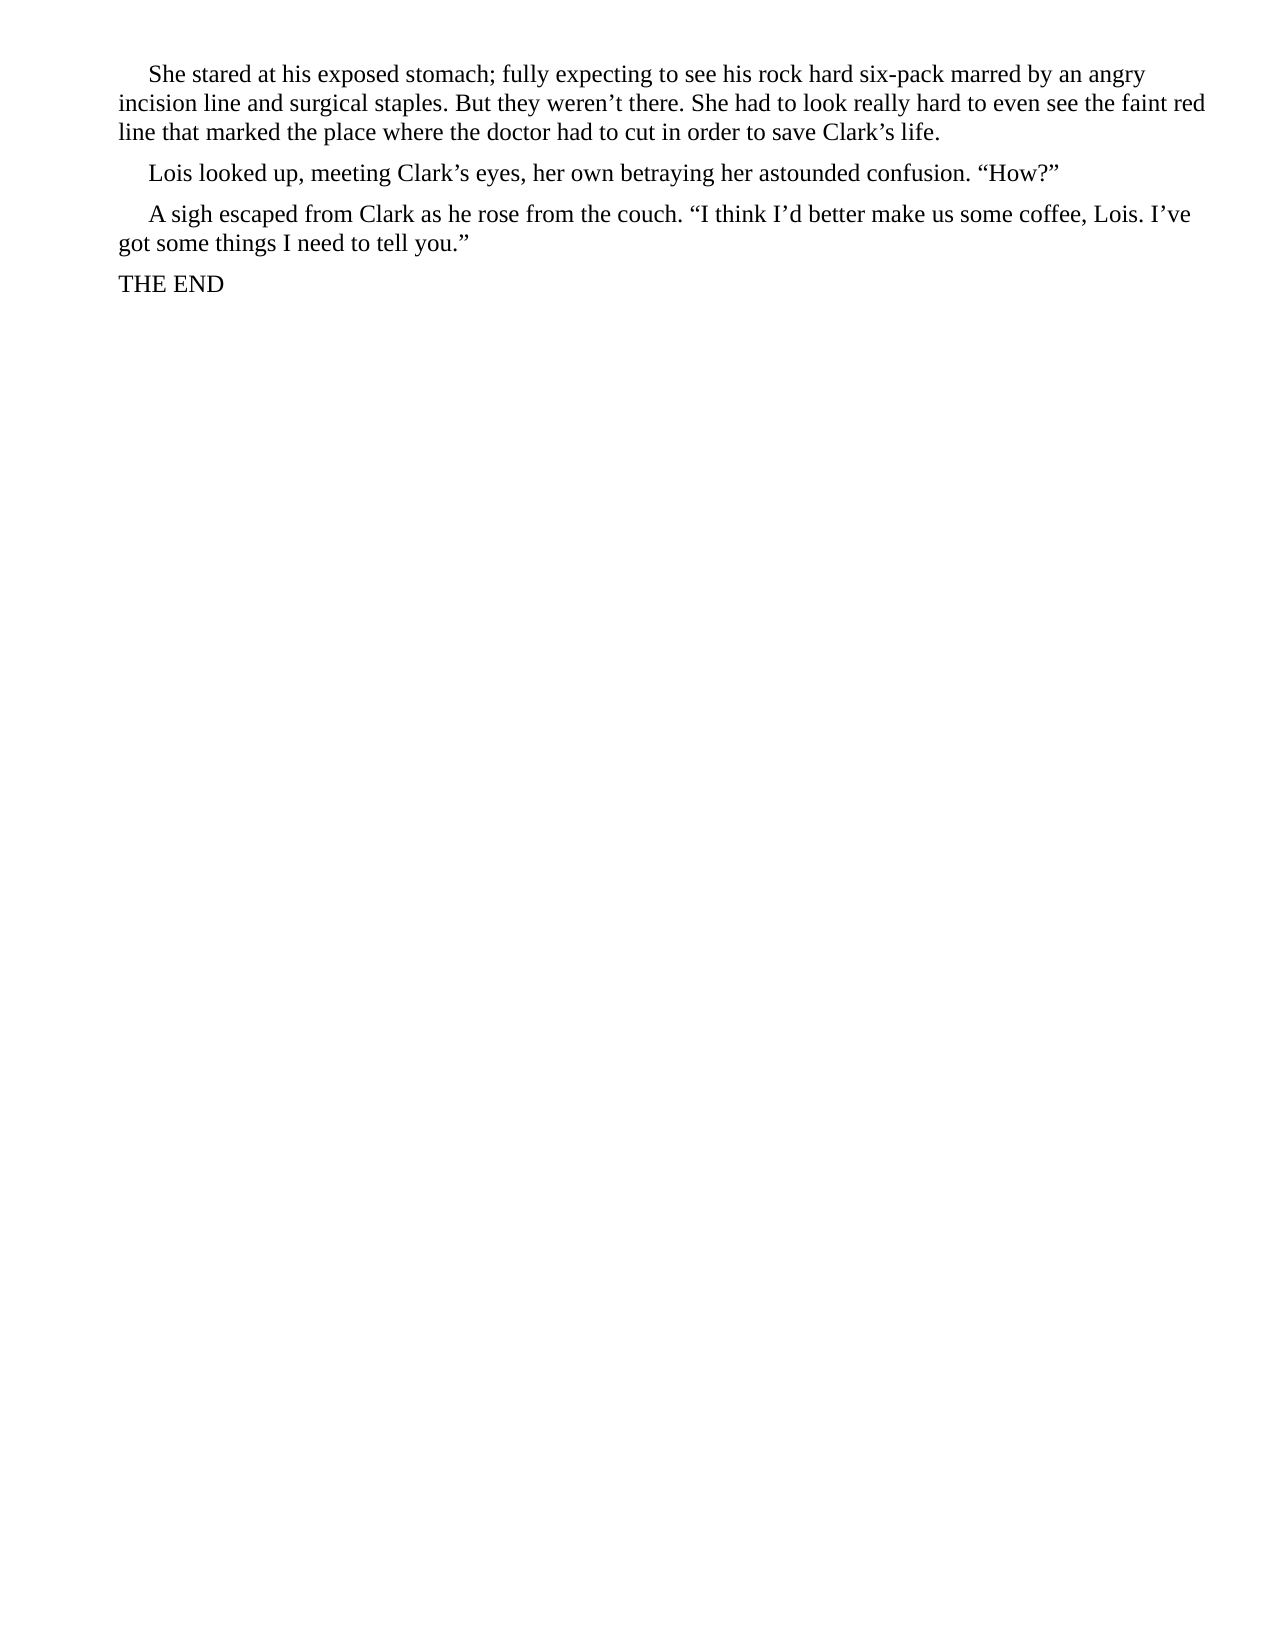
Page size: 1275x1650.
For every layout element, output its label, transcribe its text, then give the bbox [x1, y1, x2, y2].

text She stared at his exposed stomach; fully expecting to see his rock hard six-pack marred by an angry incision line and surgical staples. But they weren’t there. She had to look really hard to even see the faint red line that marked the place where the doctor had to cut in order to save Clark’s life. [118, 59, 1216, 145]
text A sigh escaped from Clark as he rose from the couch. “I think I’d better make us some coffee, Lois. I’ve got some things I need to tell you.” [118, 199, 1216, 257]
text THE END [118, 269, 1216, 298]
text Lois looked up, meeting Clark’s eyes, her own betraying her astounded confusion. “How?” [118, 158, 1216, 187]
